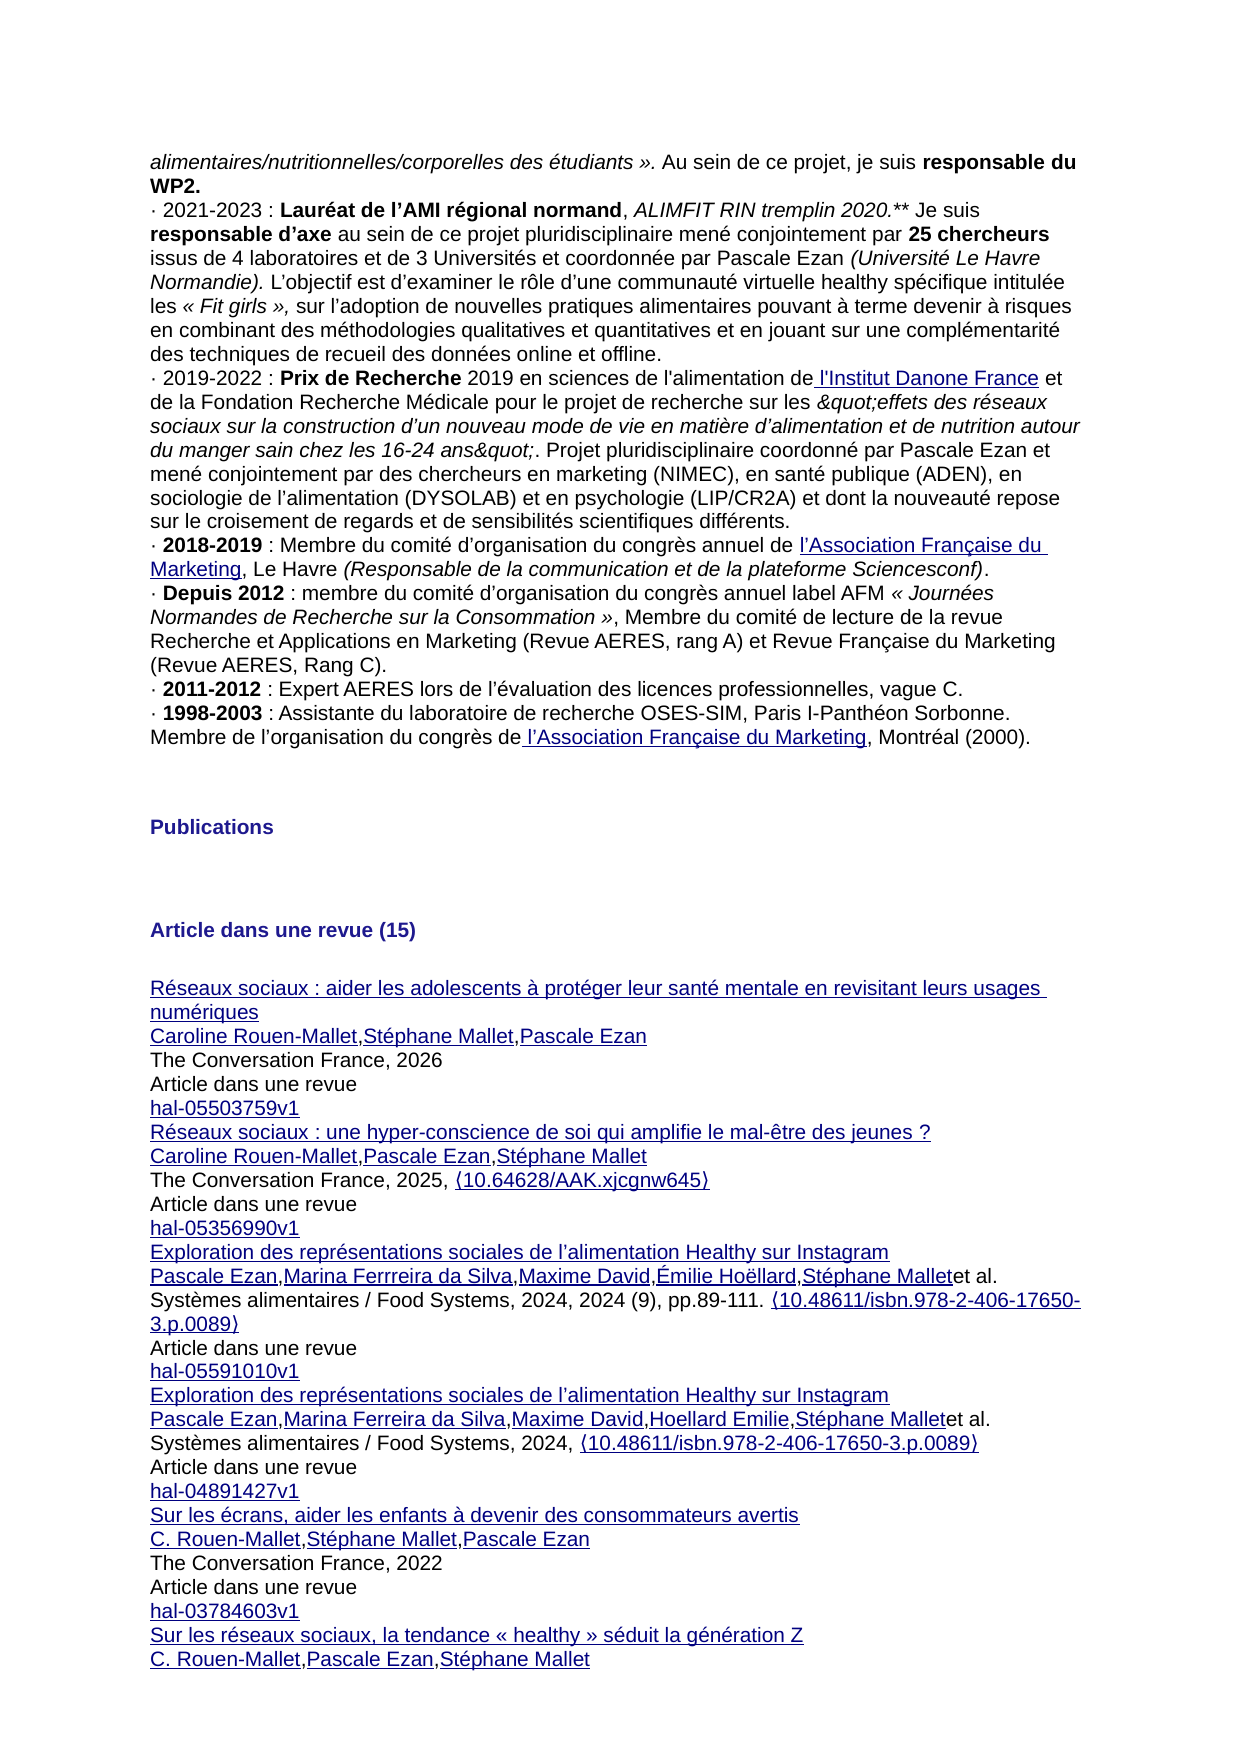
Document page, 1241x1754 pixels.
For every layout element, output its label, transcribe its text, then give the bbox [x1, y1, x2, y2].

text alimentaires/nutritionnelles/corporelles des étudiants ». Au sein de ce projet, je suis responsable du WP2. [150, 150, 1090, 198]
text · Depuis 2012 : membre du comité d’organisation du congrès annuel label AFM « Journées Normandes de Recherche sur la Consommation », Membre du comité de lecture de la revue Recherche et Applications en Marketing (Revue AERES, rang A) et Revue Française du Marketing (Revue AERES, Rang C). [150, 581, 1090, 677]
text · 1998-2003 : Assistante du laboratoire de recherche OSES-SIM, Paris I-Panthéon Sorbonne. Membre de l’organisation du congrès de l’Association Française du Marketing, Montréal (2000). [150, 701, 1090, 749]
table_cell Exploration des représentations sociales de l’alimentation Healthy sur Instagram Pascale Ezan,Marina Ferrreira da Silva,Maxime David,Émilie Hoëllard,Stéphane Malletet al. Systèmes alimentaires / Food Systems, 2024, 2024 (9), pp.89-111. ⟨10.48611/isbn.978-2-406-17650-3.p.0089⟩ Article dans une revue hal-05591010v1 [150, 1240, 1090, 1383]
text · 2018-2019 : Membre du comité d’organisation du congrès annuel de l’Association Française du Marketing, Le Havre (Responsable de la communication et de la plateforme Sciencesconf). [150, 533, 1090, 581]
table_cell Exploration des représentations sociales de l’alimentation Healthy sur Instagram Pascale Ezan,Marina Ferreira da Silva,Maxime David,Hoellard Emilie,Stéphane Malletet al. Systèmes alimentaires / Food Systems, 2024, ⟨10.48611/isbn.978-2-406-17650-3.p.0089⟩ Article dans une revue hal-04891427v1 [150, 1383, 1090, 1503]
subtitle Publications [150, 814, 1090, 838]
text · 2021-2023 : Lauréat de l’AMI régional normand, ALIMFIT RIN tremplin 2020.** Je suis responsable d’axe au sein de ce projet pluridisciplinaire mené conjointement par 25 chercheurs issus de 4 laboratoires et de 3 Universités et coordonnée par Pascale Ezan (Université Le Havre Normandie). L’objectif est d’examiner le rôle d’une communauté virtuelle healthy spécifique intitulée les « Fit girls », sur l’adoption de nouvelles pratiques alimentaires pouvant à terme devenir à risques en combinant des méthodologies qualitatives et quantitatives et en jouant sur une complémentarité des techniques de recueil des données online et offline. [150, 198, 1090, 366]
table_cell Sur les réseaux sociaux, la tendance « healthy » séduit la génération Z C. Rouen-Mallet,Pascale Ezan,Stéphane Mallet [150, 1623, 1090, 1671]
table_header Réseaux sociaux : aider les adolescents à protéger leur santé mentale en revisitant leurs usages numériques Caroline Rouen-Mallet,Stéphane Mallet,Pascale Ezan The Conversation France, 2026 Article dans une revue hal-05503759v1 [150, 976, 1090, 1120]
text · 2011-2012 : Expert AERES lors de l’évaluation des licences professionnelles, vague C. [150, 677, 1090, 701]
text · 2019-2022 : Prix de Recherche 2019 en sciences de l'alimentation de l'Institut Danone France et de la Fondation Recherche Médicale pour le projet de recherche sur les &quot;effets des réseaux sociaux sur la construction d’un nouveau mode de vie en matière d’alimentation et de nutrition autour du manger sain chez les 16-24 ans&quot;. Projet pluridisciplinaire coordonné par Pascale Ezan et mené conjointement par des chercheurs en marketing (NIMEC), en santé publique (ADEN), en sociologie de l’alimentation (DYSOLAB) et en psychologie (LIP/CR2A) et dont la nouveauté repose sur le croisement de regards et de sensibilités scientifiques différents. [150, 366, 1090, 533]
table_cell Réseaux sociaux : une hyper-conscience de soi qui amplifie le mal-être des jeunes ? Caroline Rouen-Mallet,Pascale Ezan,Stéphane Mallet The Conversation France, 2025, ⟨10.64628/AAK.xjcgnw645⟩ Article dans une revue hal-05356990v1 [150, 1120, 1090, 1239]
table_cell Sur les écrans, aider les enfants à devenir des consommateurs avertis C. Rouen-Mallet,Stéphane Mallet,Pascale Ezan The Conversation France, 2022 Article dans une revue hal-03784603v1 [150, 1503, 1090, 1623]
subtitle Article dans une revue (15) [150, 918, 1090, 942]
